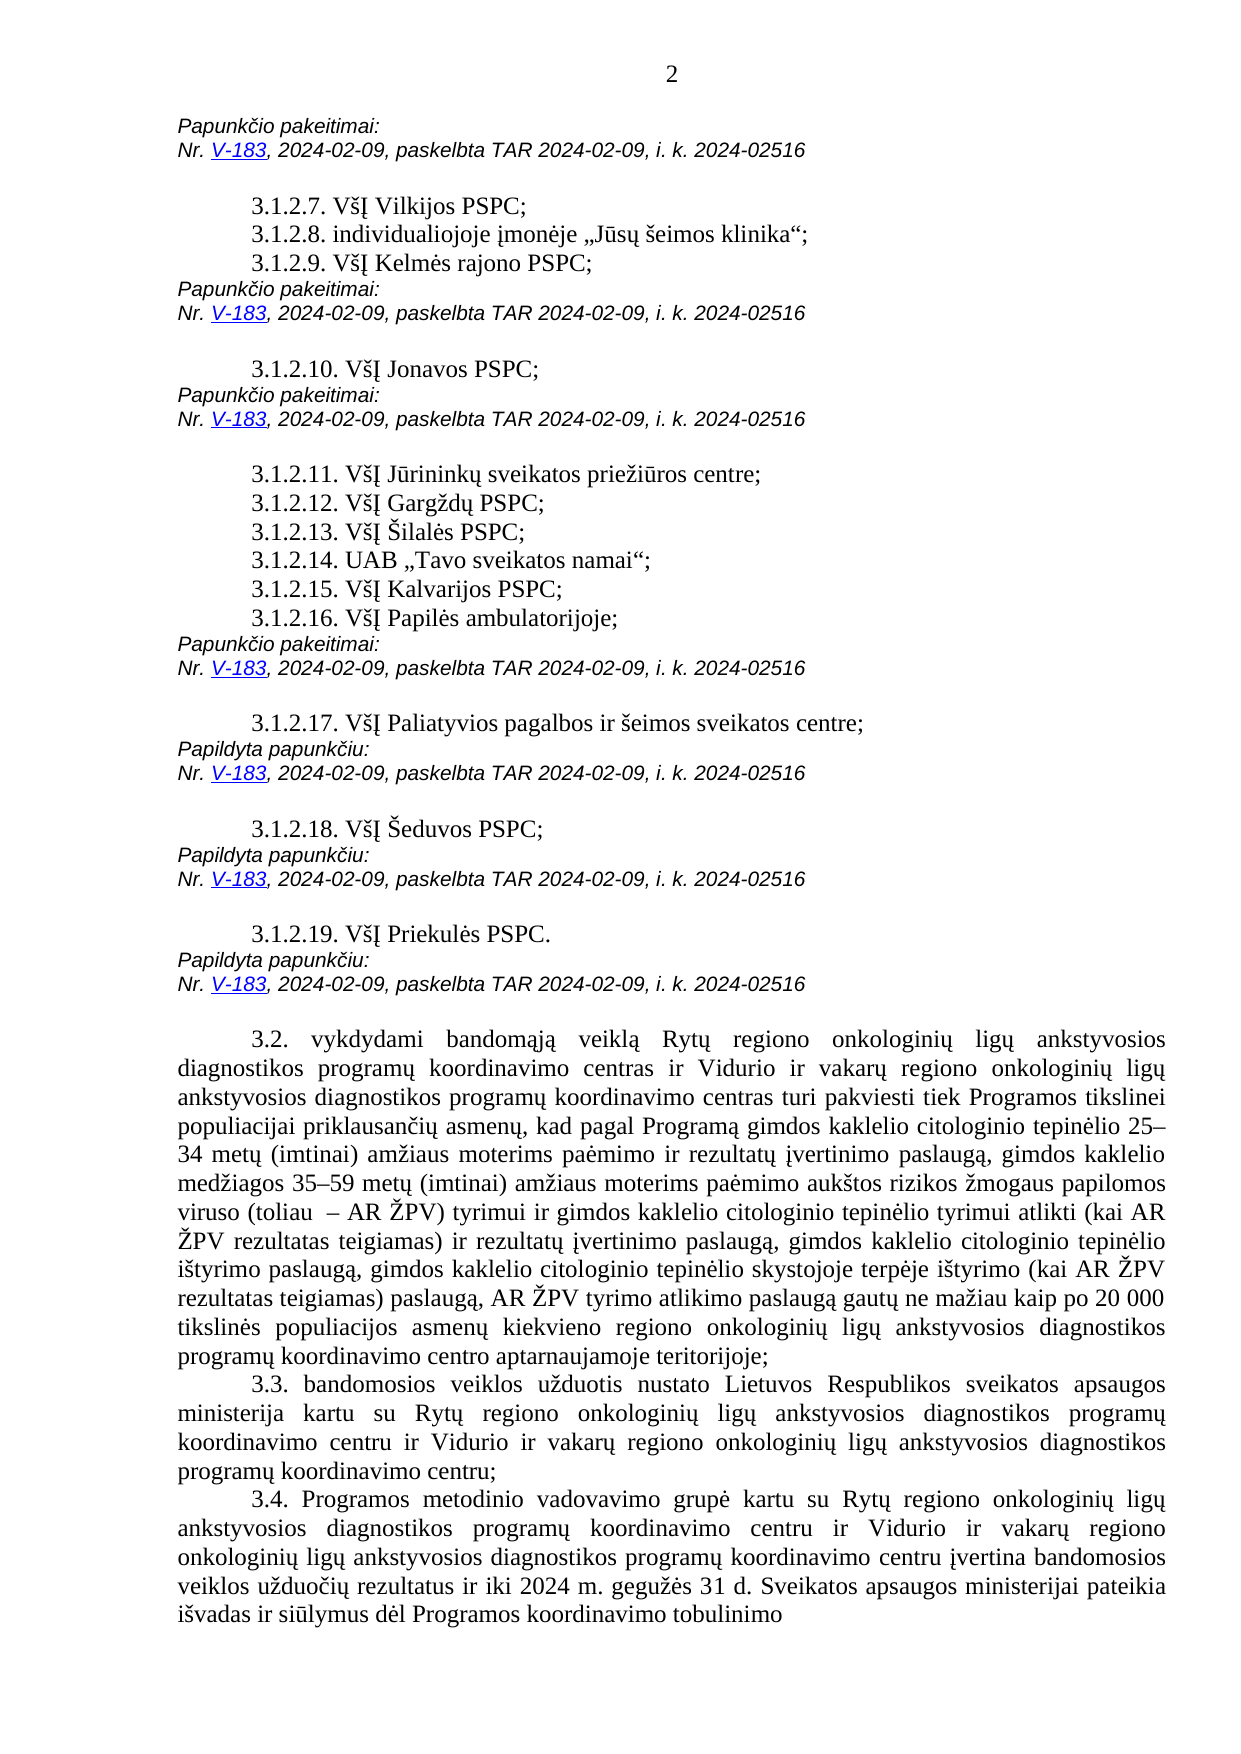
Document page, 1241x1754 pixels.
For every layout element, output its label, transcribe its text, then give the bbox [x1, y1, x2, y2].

text Nr. V-183, 2024-02-09, paskelbta TAR 2024-02-09, i. k. 2024-02516 [177, 406, 1167, 430]
text 3.4. Programos metodinio vadovavimo grupė kartu su Rytų regiono onkologinių ligų ankstyvosios diagnostikos programų koordinavimo centru ir Vidurio ir vakarų regiono onkologinių ligų ankstyvosios diagnostikos programų koordinavimo centru įvertina bandomosios veiklos užduočių rezultatus ir iki 2024 m. gegužės 31 d. Sveikatos apsaugos ministerijai pateikia išvadas ir siūlymus dėl Programos koordinavimo tobulinimo [177, 1484, 1167, 1628]
text Nr. V-183, 2024-02-09, paskelbta TAR 2024-02-09, i. k. 2024-02516 [177, 761, 1167, 785]
text Nr. V-183, 2024-02-09, paskelbta TAR 2024-02-09, i. k. 2024-02516 [177, 972, 1167, 996]
text Nr. V-183, 2024-02-09, paskelbta TAR 2024-02-09, i. k. 2024-02516 [177, 301, 1167, 325]
text Papunkčio pakeitimai: [177, 632, 1167, 656]
text 3.1.2.19. VšĮ Priekulės PSPC. [177, 919, 1167, 948]
text 3.1.2.15. VšĮ Kalvarijos PSPC; [177, 574, 1167, 603]
text 3.1.2.9. VšĮ Kelmės rajono PSPC; [177, 248, 1167, 277]
text Papunkčio pakeitimai: [177, 277, 1167, 301]
text Papunkčio pakeitimai: [177, 382, 1167, 406]
text 3.1.2.10. VšĮ Jonavos PSPC; [177, 354, 1167, 382]
text Papunkčio pakeitimai: [177, 114, 1167, 138]
text 3.1.2.12. VšĮ Gargždų PSPC; [177, 488, 1167, 517]
text Papildyta papunkčiu: [177, 842, 1167, 866]
text Nr. V-183, 2024-02-09, paskelbta TAR 2024-02-09, i. k. 2024-02516 [177, 656, 1167, 679]
text Nr. V-183, 2024-02-09, paskelbta TAR 2024-02-09, i. k. 2024-02516 [177, 138, 1167, 162]
text 3.1.2.8. individualiojoje įmonėje „Jūsų šeimos klinika“; [177, 219, 1167, 248]
text 3.1.2.14. UAB „Tavo sveikatos namai“; [177, 545, 1167, 574]
text Papildyta papunkčiu: [177, 737, 1167, 761]
text 3.1.2.18. VšĮ Šeduvos PSPC; [177, 814, 1167, 842]
text 3.1.2.16. VšĮ Papilės ambulatorijoje; [177, 603, 1167, 632]
text 3.3. bandomosios veiklos užduotis nustato Lietuvos Respublikos sveikatos apsaugos ministerija kartu su Rytų regiono onkologinių ligų ankstyvosios diagnostikos programų koordinavimo centru ir Vidurio ir vakarų regiono onkologinių ligų ankstyvosios diagnostikos programų koordinavimo centru; [177, 1369, 1167, 1484]
text 3.2. vykdydami bandomąją veiklą Rytų regiono onkologinių ligų ankstyvosios diagnostikos programų koordinavimo centras ir Vidurio ir vakarų regiono onkologinių ligų ankstyvosios diagnostikos programų koordinavimo centras turi pakviesti tiek Programos tikslinei populiacijai priklausančių asmenų, kad pagal Programą gimdos kaklelio citologinio tepinėlio 25–34 metų (imtinai) amžiaus moterims paėmimo ir rezultatų įvertinimo paslaugą, gimdos kaklelio medžiagos 35–59 metų (imtinai) amžiaus moterims paėmimo aukštos rizikos žmogaus papilomos viruso (toliau – AR ŽPV) tyrimui ir gimdos kaklelio citologinio tepinėlio tyrimui atlikti (kai AR ŽPV rezultatas teigiamas) ir rezultatų įvertinimo paslaugą, gimdos kaklelio citologinio tepinėlio ištyrimo paslaugą, gimdos kaklelio citologinio tepinėlio skystojoje terpėje ištyrimo (kai AR ŽPV rezultatas teigiamas) paslaugą, AR ŽPV tyrimo atlikimo paslaugą gautų ne mažiau kaip po 20 000 tikslinės populiacijos asmenų kiekvieno regiono onkologinių ligų ankstyvosios diagnostikos programų koordinavimo centro aptarnaujamoje teritorijoje; [177, 1024, 1167, 1369]
text 3.1.2.13. VšĮ Šilalės PSPC; [177, 517, 1167, 545]
text 3.1.2.17. VšĮ Paliatyvios pagalbos ir šeimos sveikatos centre; [177, 708, 1167, 737]
text Papildyta papunkčiu: [177, 948, 1167, 972]
text Nr. V-183, 2024-02-09, paskelbta TAR 2024-02-09, i. k. 2024-02516 [177, 866, 1167, 890]
text 3.1.2.7. VšĮ Vilkijos PSPC; [177, 191, 1167, 219]
text 3.1.2.11. VšĮ Jūrininkų sveikatos priežiūros centre; [177, 459, 1167, 488]
